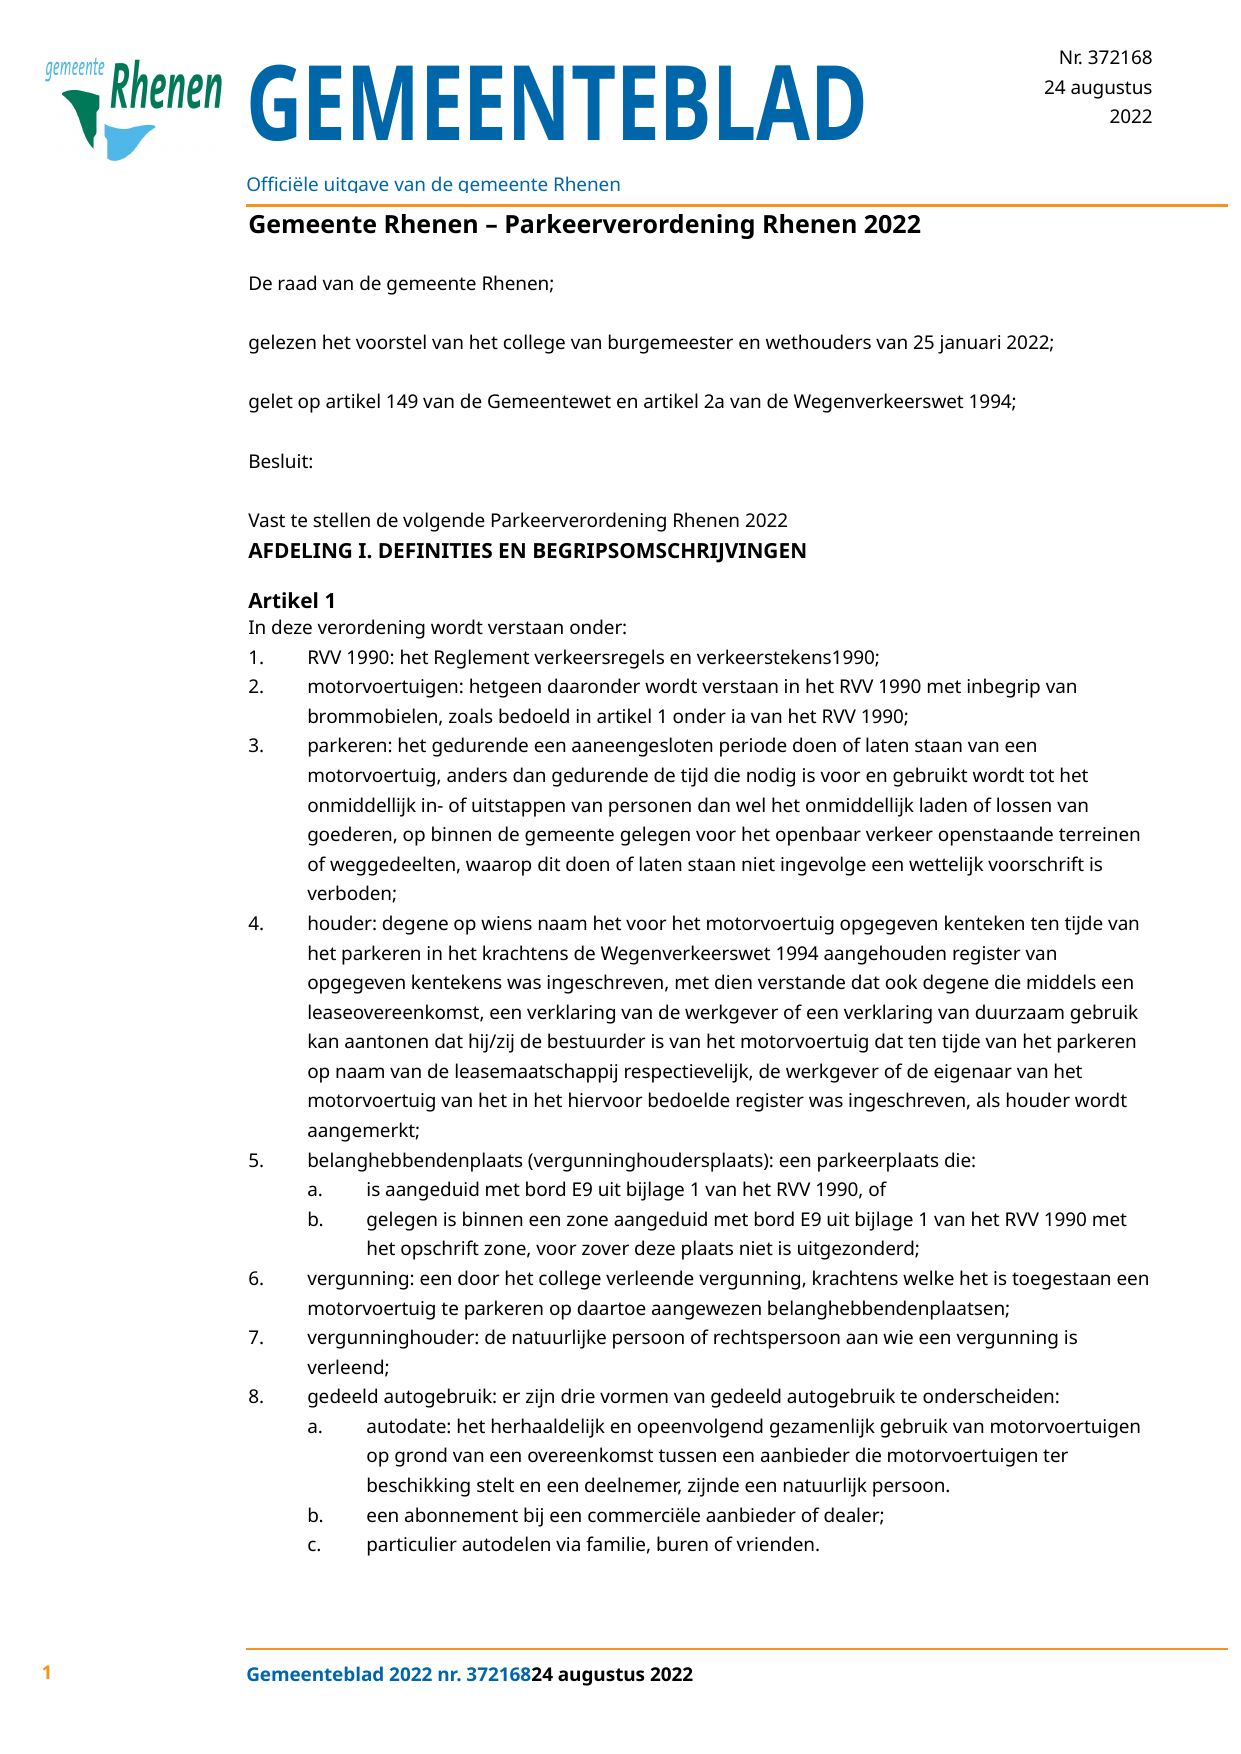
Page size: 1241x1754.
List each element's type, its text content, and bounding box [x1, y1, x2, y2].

text Vast te stellen de volgende Parkeerverordening Rhenen 2022 [248, 507, 1152, 533]
text Artikel 1 [248, 586, 1152, 614]
list parkeren: het gedurende een aaneengesloten periode doen of laten staan van een motorvoertuig, anders dan gedurende de tijd die nodig is voor en gebruikt wordt tot het onmiddellijk in- of uitstappen van personen dan wel het onmiddellijk laden of lossen van goederen, op binnen de gemeente gelegen voor het openbaar verkeer openstaande terreinen of weggedeelten, waarop dit doen of laten staan niet ingevolge een wettelijk voorschrift is verboden; [248, 733, 1152, 906]
text Besluit: [248, 448, 1152, 473]
list motorvoertuigen: hetgeen daaronder wordt verstaan in het RVV 1990 met inbegrip van brommobielen, zoals bedoeld in artikel 1 onder ia van het RVV 1990; [248, 673, 1152, 729]
text AFDELING I. DEFINITIES EN BEGRIPSOMSCHRIJVINGEN [248, 537, 1152, 565]
list is aangeduid met bord E9 uit bijlage 1 van het RVV 1990, of [307, 1176, 1152, 1202]
list vergunning: een door het college verleende vergunning, krachtens welke het is toegestaan een motorvoertuig te parkeren op daartoe aangewezen belanghebbendenplaatsen; [248, 1265, 1152, 1320]
text gelet op artikel 149 van de Gemeentewet en artikel 2a van de Wegenverkeerswet 1994; [248, 389, 1152, 414]
list vergunninghouder: de natuurlijke persoon of rechtspersoon aan wie een vergunning is verleend; [248, 1324, 1152, 1379]
text Gemeente Rhenen – Parkeerverordening Rhenen 2022 [248, 207, 1152, 241]
list een abonnement bij een commerciële aanbieder of dealer; [307, 1502, 1152, 1527]
text In deze verordening wordt verstaan onder: [248, 614, 1152, 640]
list belanghebbendenplaats (vergunninghoudersplaats): een parkeerplaats die: [248, 1147, 1152, 1172]
picture [41, 47, 231, 172]
list RVV 1990: het Reglement verkeersregels en verkeerstekens1990; [248, 644, 1152, 669]
list autodate: het herhaaldelijk en opeenvolgend gezamenlijk gebruik van motorvoertuigen op grond van een overeenkomst tussen een aanbieder die motorvoertuigen ter beschikking stelt en een deelnemer, zijnde een natuurlijk persoon. [307, 1413, 1152, 1498]
list houder: degene op wiens naam het voor het motorvoertuig opgegeven kenteken ten tijde van het parkeren in het krachtens de Wegenverkeerswet 1994 aangehouden register van opgegeven kentekens was ingeschreven, met dien verstande dat ook degene die middels een leaseovereenkomst, een verklaring van de werkgever of een verklaring van duurzaam gebruik kan aantonen dat hij/zij de bestuurder is van het motorvoertuig dat ten tijde van het parkeren op naam van de leasemaatschappij respectievelijk, de werkgever of de eigenaar van het motorvoertuig van het in het hiervoor bedoelde register was ingeschreven, als houder wordt aangemerkt; [248, 910, 1152, 1143]
list gelegen is binnen een zone aangeduid met bord E9 uit bijlage 1 van het RVV 1990 met het opschrift zone, voor zover deze plaats niet is uitgezonderd; [307, 1206, 1152, 1261]
text gelezen het voorstel van het college van burgemeester en wethouders van 25 januari 2022; [248, 329, 1152, 355]
list particulier autodelen via familie, buren of vrienden. [307, 1531, 1152, 1557]
text De raad van de gemeente Rhenen; [248, 270, 1152, 296]
list gedeeld autogebruik: er zijn drie vormen van gedeeld autogebruik te onderscheiden: [248, 1383, 1152, 1409]
